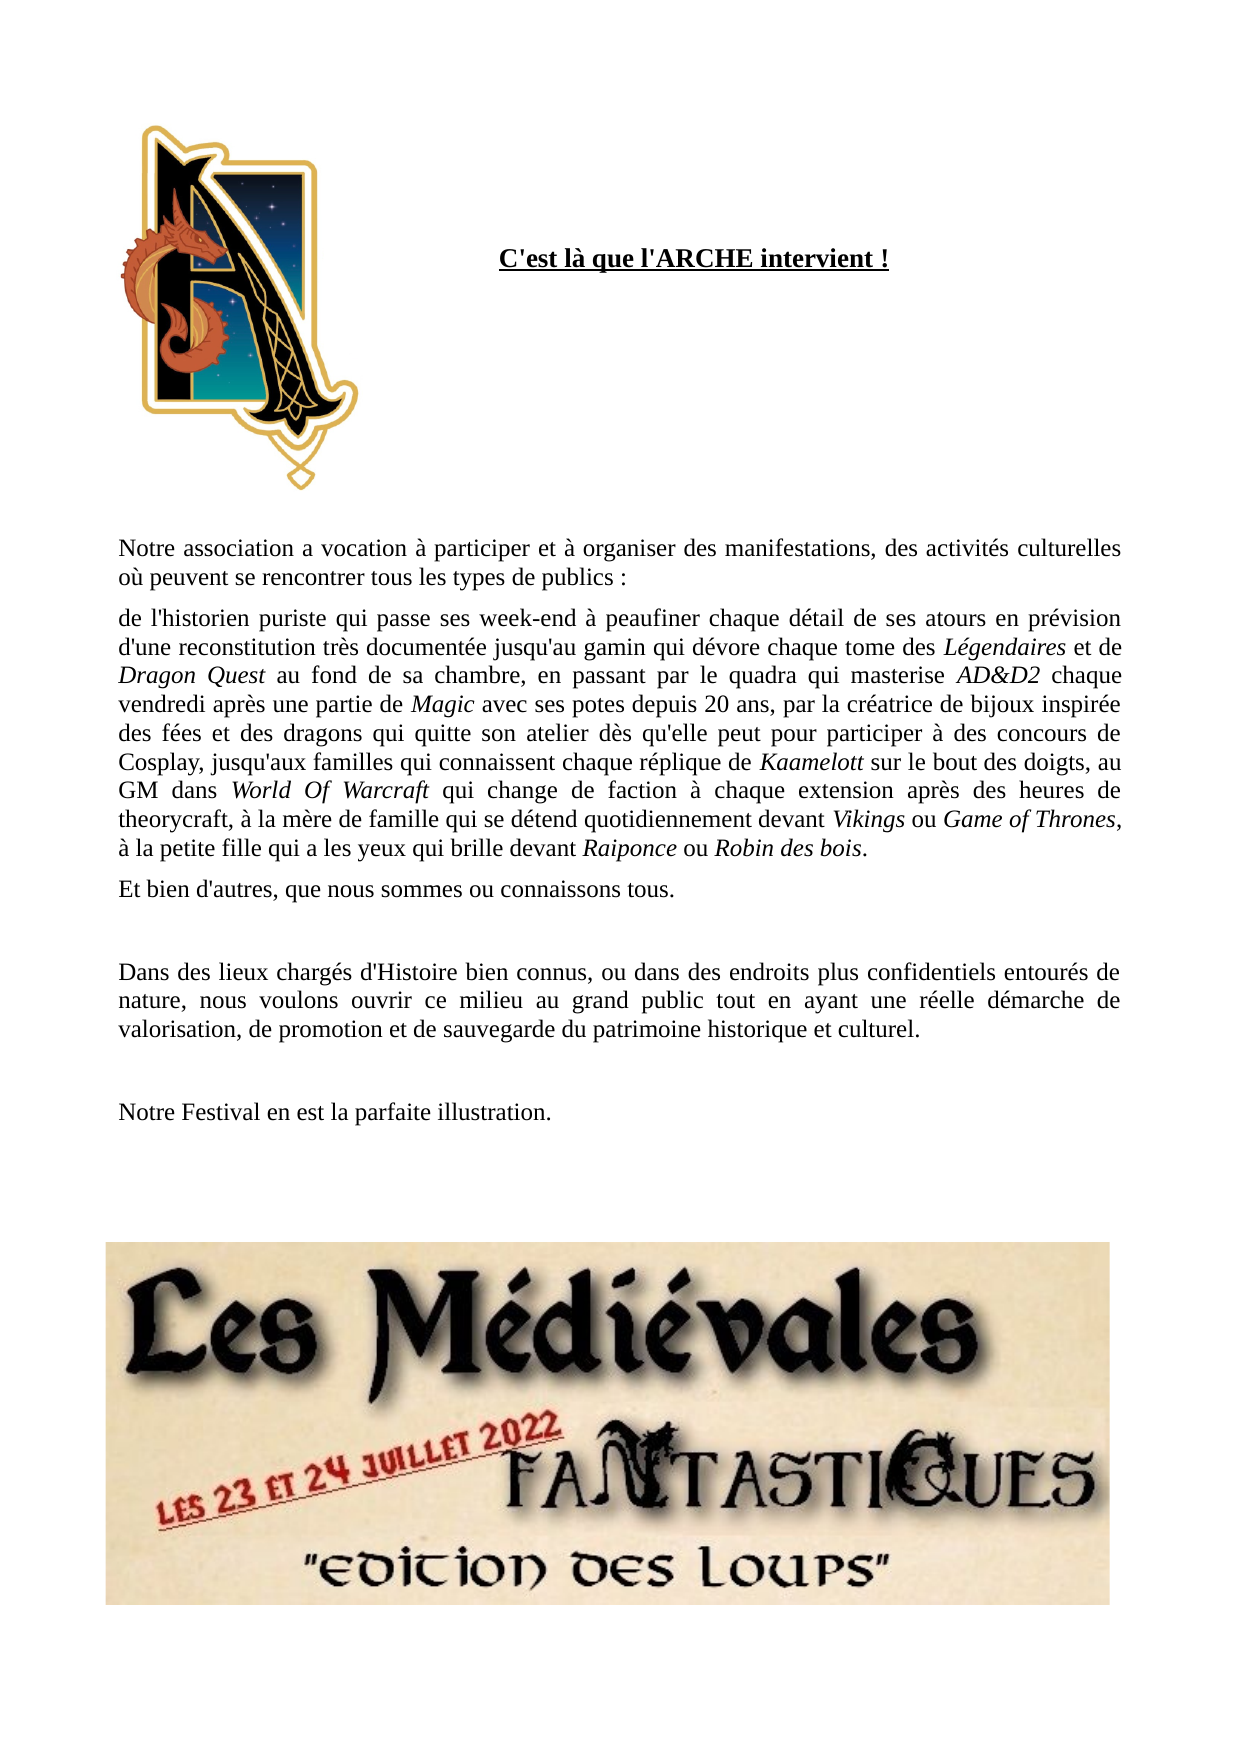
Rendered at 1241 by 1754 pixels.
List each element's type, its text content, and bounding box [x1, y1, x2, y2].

picture [105, 1242, 1110, 1605]
text Notre association a vocation à participer et à organiser des manifestations, des activités culturelles où peuvent se rencontrer tous les types de publics : [118, 533, 1122, 591]
text Notre Festival en est la parfaite illustration. [118, 1097, 1122, 1126]
text Dans des lieux chargés d'Histoire bien connus, ou dans des endroits plus confidentiels entourés de nature, nous voulons ouvrir ce milieu au grand public tout en ayant une réelle démarche de valorisation, de promotion et de sauvegarde du patrimoine historique et culturel. [118, 957, 1122, 1043]
picture [112, 118, 364, 497]
text Et bien d'autres, que nous sommes ou connaissons tous. [118, 874, 1122, 903]
text de l'historien puriste qui passe ses week-end à peaufiner chaque détail de ses atours en prévision d'une reconstitution très documentée jusqu'au gamin qui dévore chaque tome des Légendaires et de Dragon Quest au fond de sa chambre, en passant par le quadra qui masterise AD&D2 chaque vendredi après une partie de Magic avec ses potes depuis 20 ans, par la créatrice de bijoux inspirée des fées et des dragons qui quitte son atelier dès qu'elle peut pour participer à des concours de Cosplay, jusqu'aux familles qui connaissent chaque réplique de Kaamelott sur le bout des doigts, au GM dans World Of Warcraft qui change de faction à chaque extension après des heures de theorycraft, à la mère de famille qui se détend quotidiennement devant Vikings ou Game of Thrones, à la petite fille qui a les yeux qui brille devant Raiponce ou Robin des bois. [118, 603, 1122, 862]
text C'est là que l'ARCHE intervient ! [364, 242, 1122, 273]
